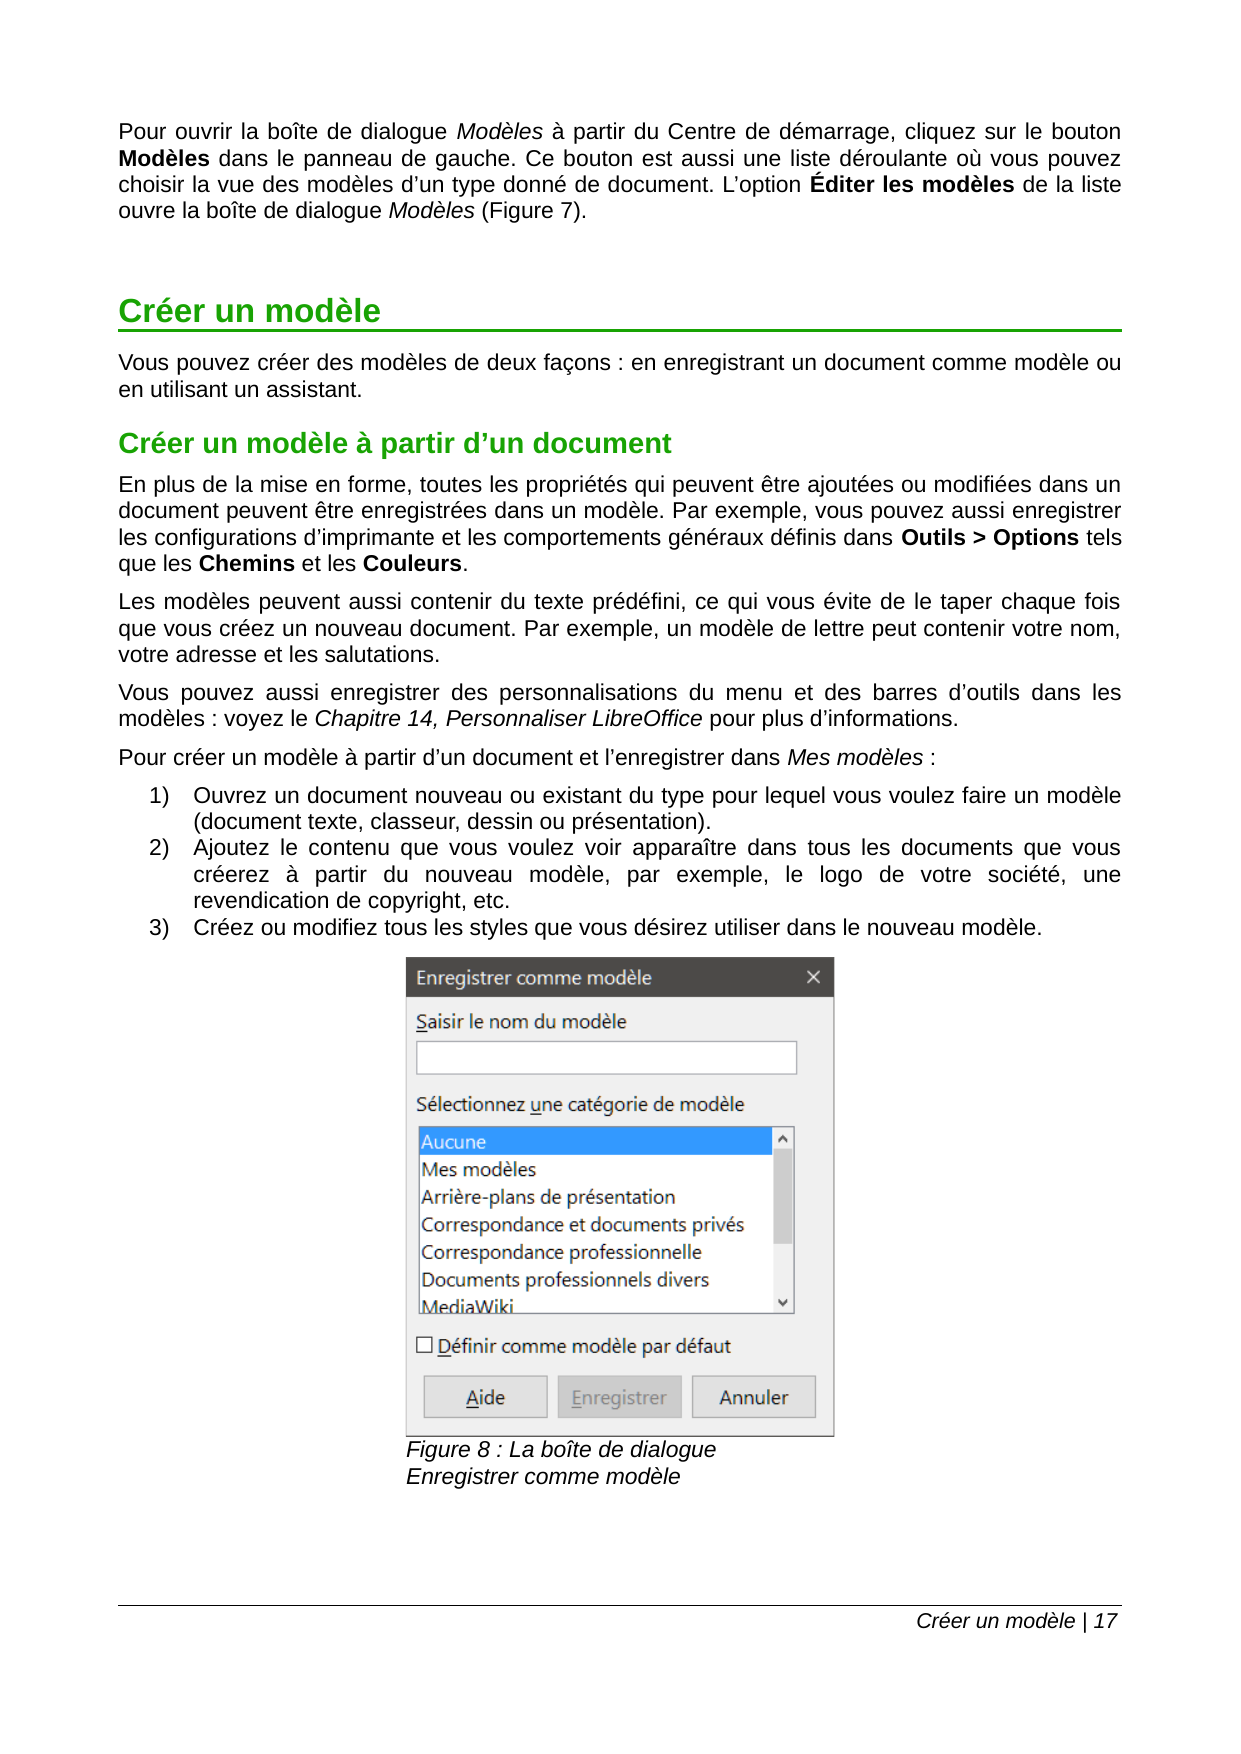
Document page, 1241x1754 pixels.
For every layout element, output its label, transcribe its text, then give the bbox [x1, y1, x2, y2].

list Ajoutez le contenu que vous voulez voir apparaître dans tous les documents que vous créerez à partir du nouveau modèle, par exemple, le logo de votre société, une revendication de copyright, etc. [169, 834, 1122, 913]
list Créez ou modifiez tous les styles que vous désirez utiliser dans le nouveau modèle. [169, 913, 1122, 940]
text Les modèles peuvent aussi contenir du texte prédéfini, ce qui vous évite de le taper chaque fois que vous créez un nouveau document. Par exemple, un modèle de lettre peut contenir votre nom, votre adresse et les salutations. [118, 588, 1122, 667]
text Pour créer un modèle à partir d’un document et l’enregistrer dans Mes modèles : [118, 743, 1122, 770]
subtitle Créer un modèle [118, 291, 1122, 329]
picture [405, 957, 835, 1437]
text Figure 8 : La boîte de dialogue Enregistrer comme modèle [406, 1437, 834, 1489]
subtitle Créer un modèle à partir d’un document [118, 426, 1122, 459]
list Ouvrez un document nouveau ou existant du type pour lequel vous voulez faire un modèle (document texte, classeur, dessin ou présentation). [169, 782, 1122, 834]
text Pour ouvrir la boîte de dialogue Modèles à partir du Centre de démarrage, cliquez sur le bouton Modèles dans le panneau de gauche. Ce bouton est aussi une liste déroulante où vous pouvez choisir la vue des modèles d’un type donné de document. L’option Éditer les modèles de la liste ouvre la boîte de dialogue Modèles (Figure 7). [118, 118, 1122, 223]
text En plus de la mise en forme, toutes les propriétés qui peuvent être ajoutées ou modifiées dans un document peuvent être enregistrées dans un modèle. Par exemple, vous pouvez aussi enregistrer les configurations d’imprimante et les comportements généraux définis dans Outils > Options tels que les Chemins et les Couleurs. [118, 471, 1122, 576]
text Vous pouvez créer des modèles de deux façons : en enregistrant un document comme modèle ou en utilisant un assistant. [118, 349, 1122, 402]
text Vous pouvez aussi enregistrer des personnalisations du menu et des barres d’outils dans les modèles : voyez le Chapitre 14, Personnaliser LibreOffice pour plus d’informations. [118, 679, 1122, 732]
